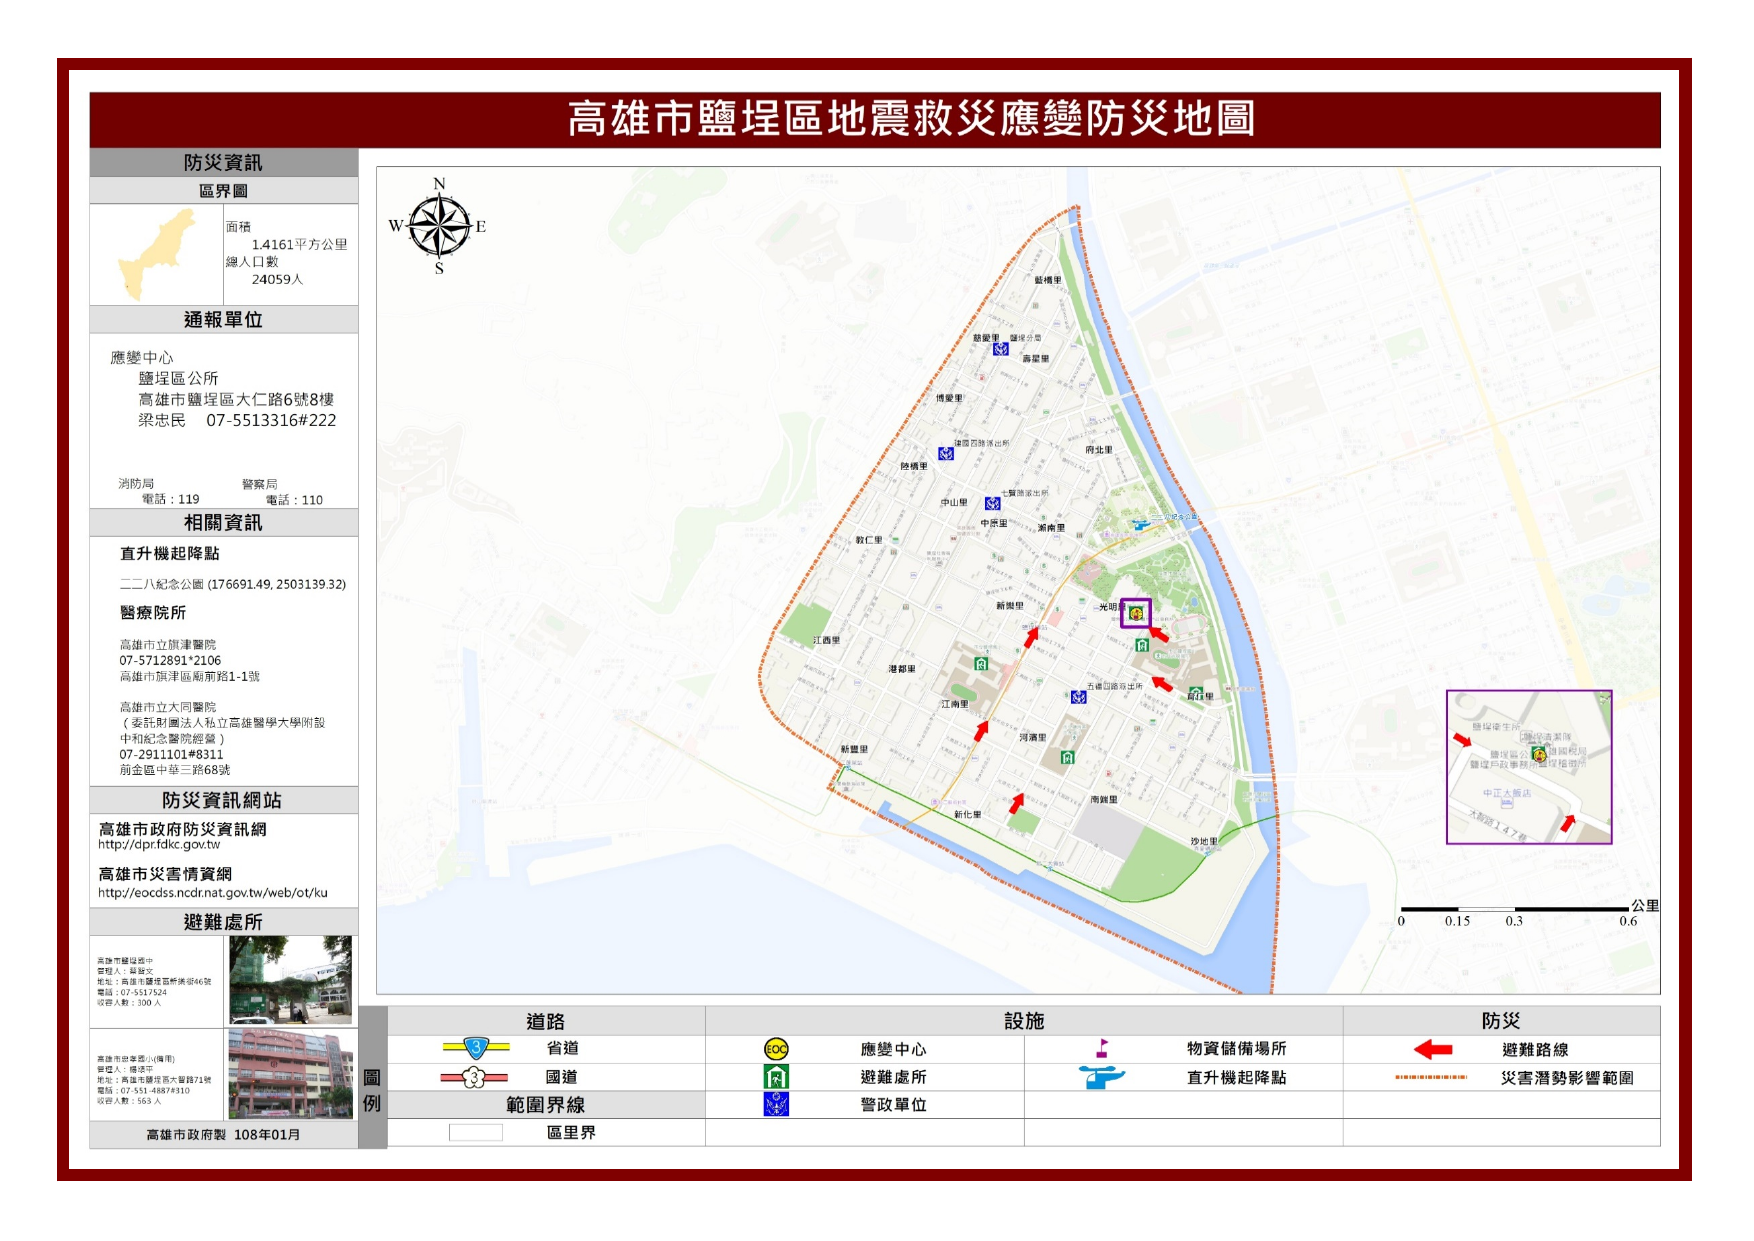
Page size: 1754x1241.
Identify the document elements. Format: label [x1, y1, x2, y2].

picture [69, 70, 1679, 1169]
